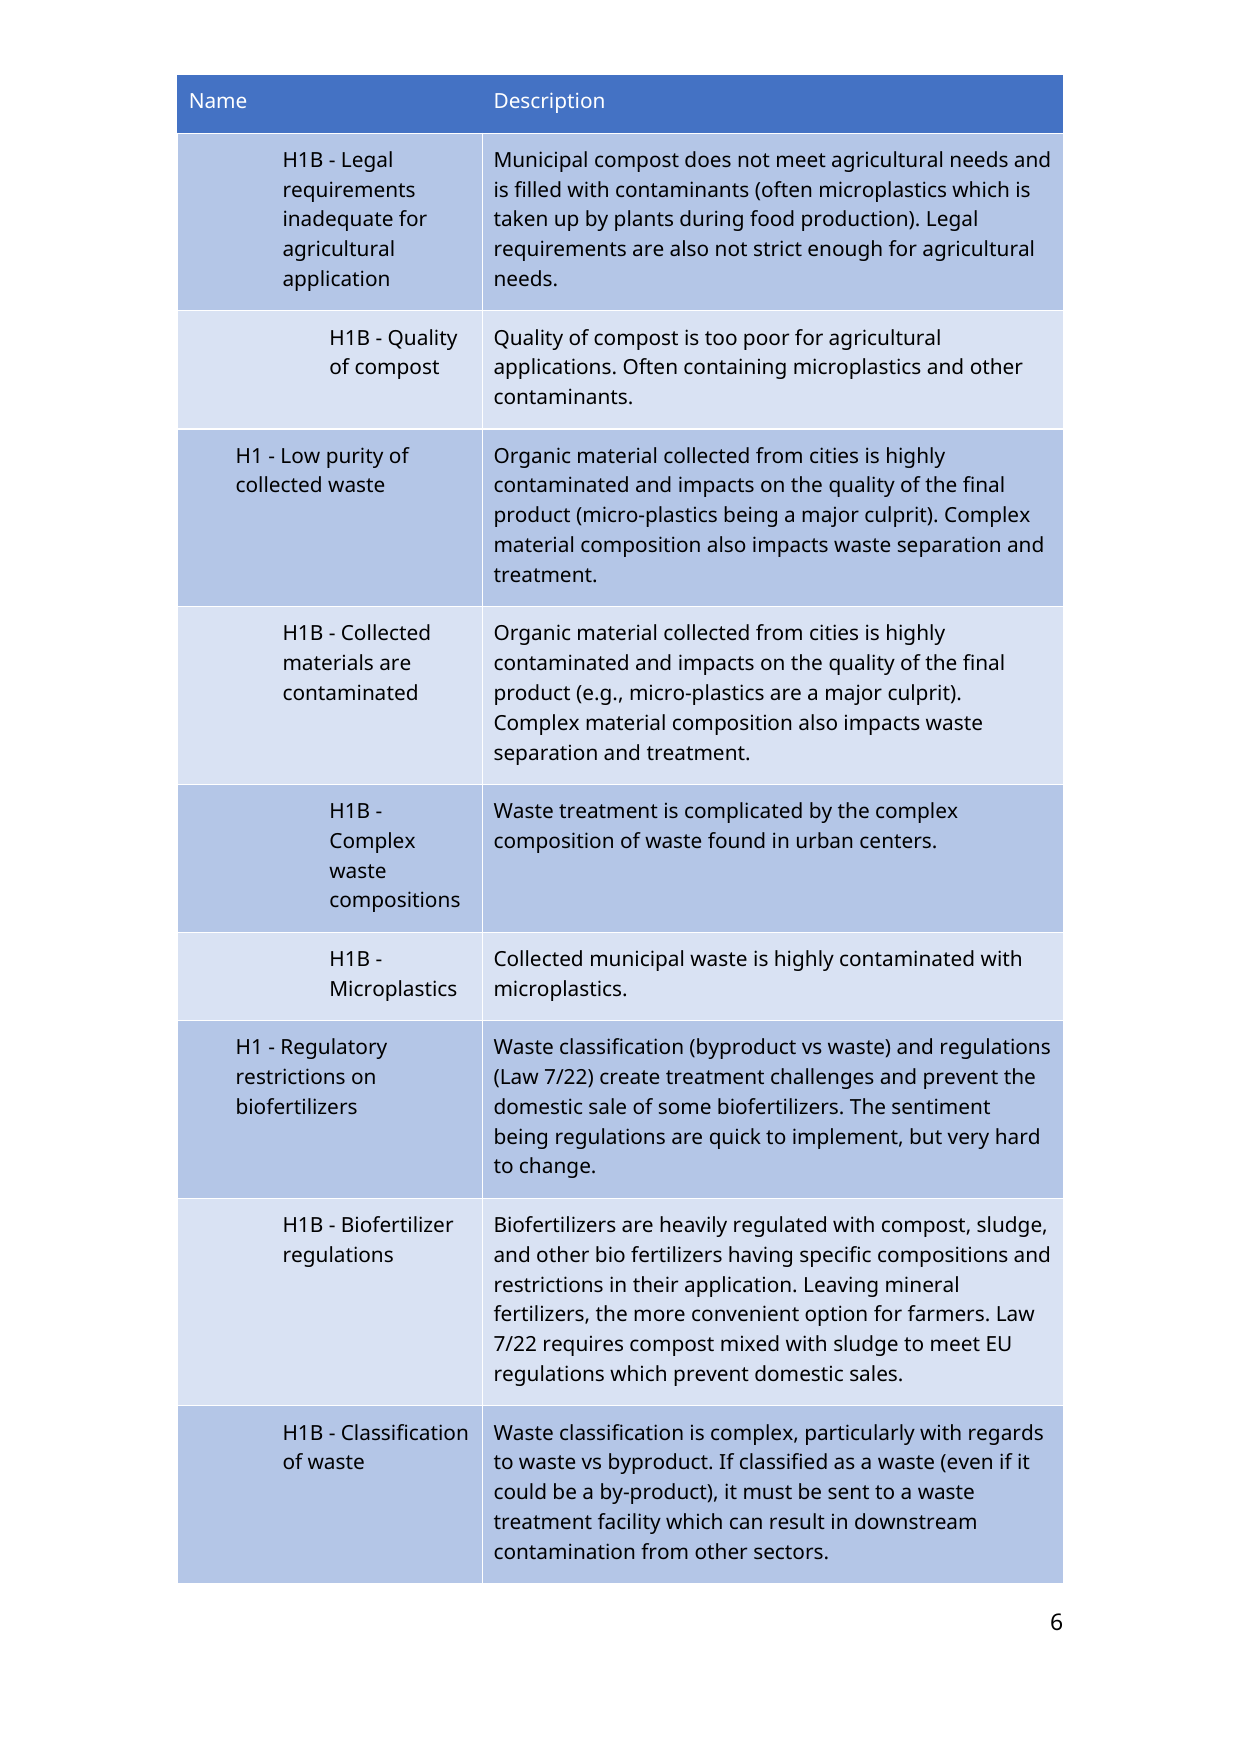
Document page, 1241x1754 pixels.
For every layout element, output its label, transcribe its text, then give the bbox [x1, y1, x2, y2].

table_cell Waste classification is complex, particularly with regards to waste vs byproduct. If classified as a waste (even if it could be a by-product), it must be sent to a waste treatment facility which can result in downstream contamination from other sectors. [483, 1406, 1063, 1583]
table_cell Collected municipal waste is highly contaminated with microplastics. [483, 933, 1063, 1020]
table_cell Waste classification (byproduct vs waste) and regulations (Law 7/22) create treatment challenges and prevent the domestic sale of some biofertilizers. The sentiment being regulations are quick to implement, but very hard to change. [483, 1021, 1063, 1198]
table_cell H1B - Complex waste compositions [178, 785, 482, 932]
table_header Description [482, 75, 1063, 133]
table_header Name [177, 75, 482, 133]
table_cell Organic material collected from cities is highly contaminated and impacts on the quality of the final product (micro-plastics being a major culprit). Complex material composition also impacts waste separation and treatment. [483, 430, 1063, 606]
table_cell Quality of compost is too poor for agricultural applications. Often containing microplastics and other contaminants. [483, 311, 1063, 428]
table_cell H1 - Low purity of collected waste [178, 430, 482, 606]
table_cell H1B - Microplastics [178, 933, 482, 1020]
table_cell H1B - Legal requirements inadequate for agricultural application [178, 134, 482, 310]
table_cell Biofertilizers are heavily regulated with compost, sludge, and other bio fertilizers having specific compositions and restrictions in their application. Leaving mineral fertilizers, the more convenient option for farmers. Law 7/22 requires compost mixed with sludge to meet EU regulations which prevent domestic sales. [483, 1199, 1063, 1405]
table_cell Waste treatment is complicated by the complex composition of waste found in urban centers. [483, 785, 1063, 932]
table_cell H1B - Quality of compost [178, 311, 482, 428]
table_cell Municipal compost does not meet agricultural needs and is filled with contaminants (often microplastics which is taken up by plants during food production). Legal requirements are also not strict enough for agricultural needs. [483, 134, 1063, 310]
table_cell H1B - Classification of waste [178, 1406, 482, 1583]
table_cell H1B - Biofertilizer regulations [178, 1199, 482, 1405]
table_cell H1 - Regulatory restrictions on biofertilizers [178, 1021, 482, 1198]
table_cell H1B - Collected materials are contaminated [178, 607, 482, 784]
table_cell Organic material collected from cities is highly contaminated and impacts on the quality of the final product (e.g., micro-plastics are a major culprit). Complex material composition also impacts waste separation and treatment. [483, 607, 1063, 784]
